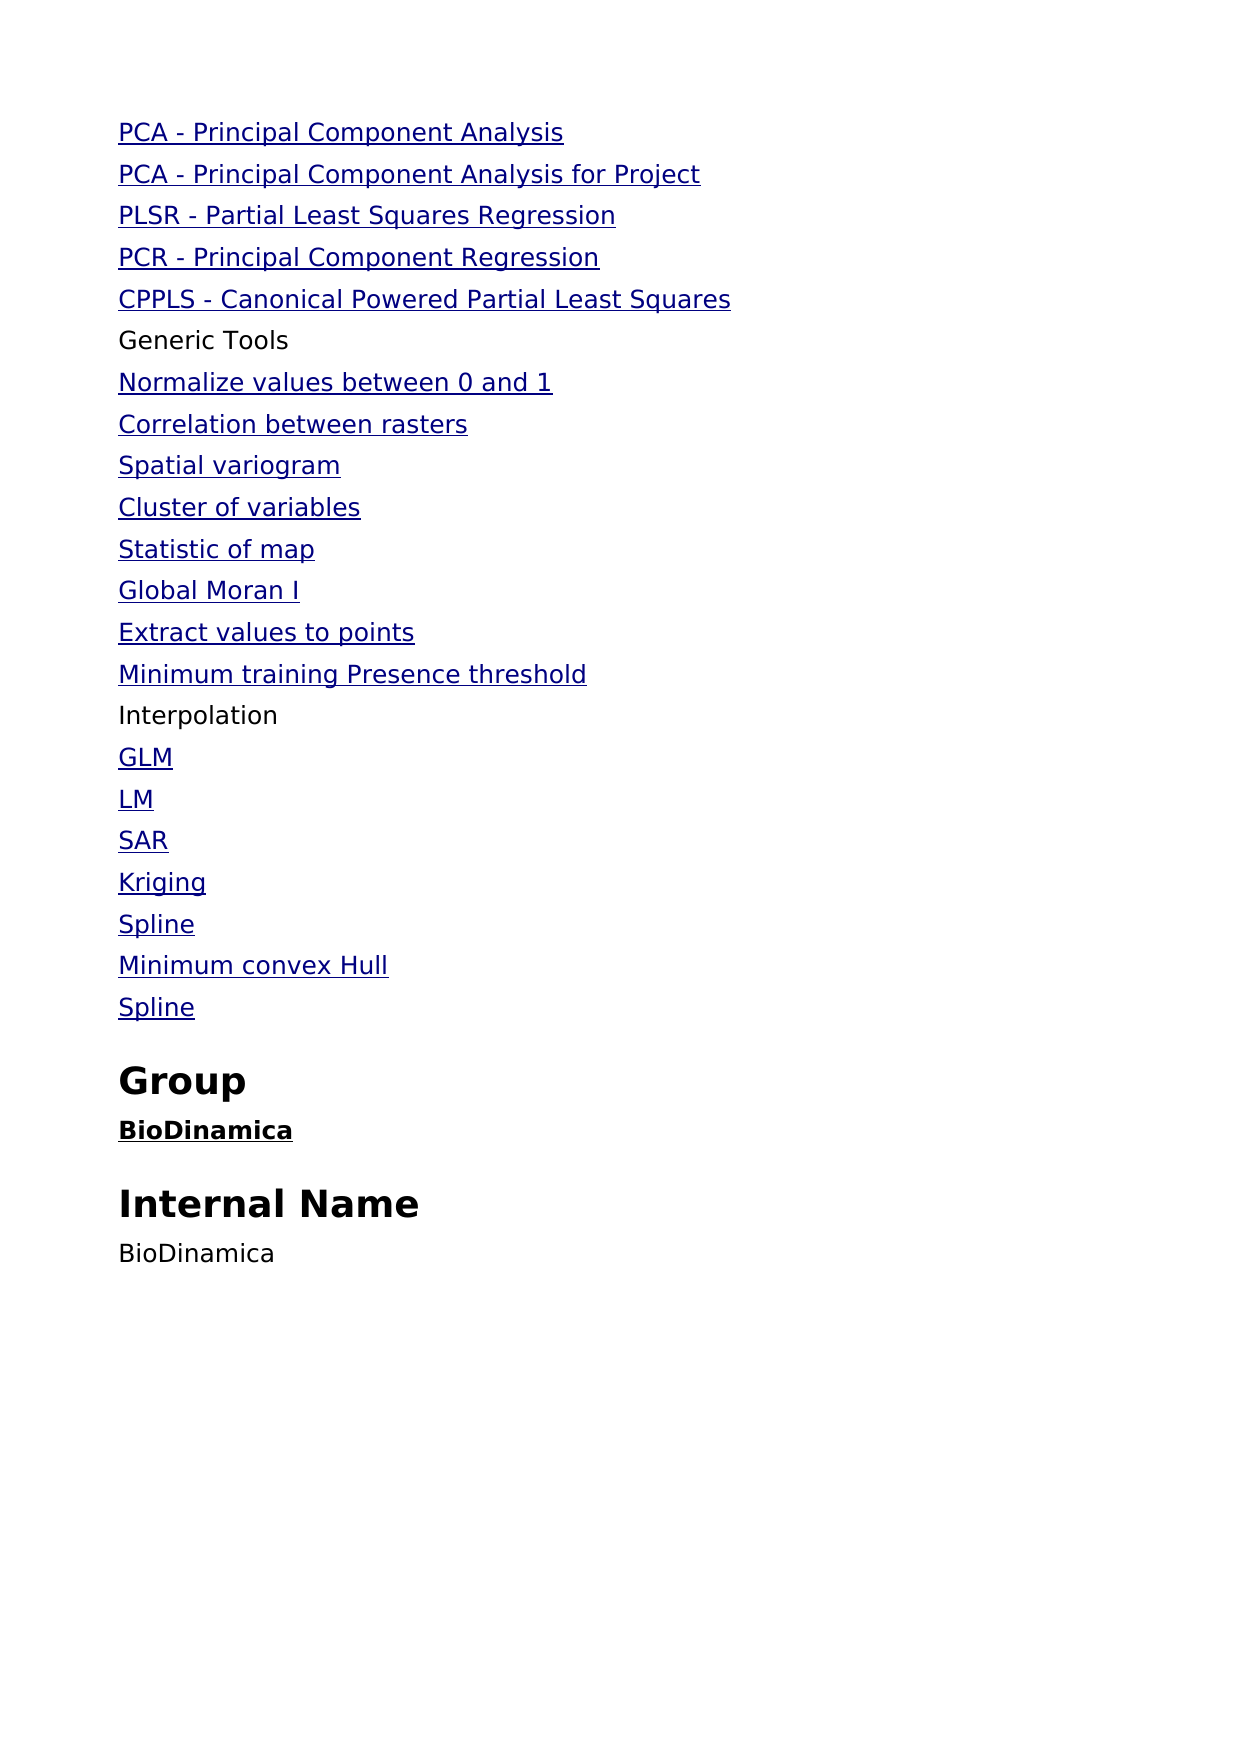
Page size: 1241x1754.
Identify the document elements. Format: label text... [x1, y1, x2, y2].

text BioDinamica [118, 1239, 1122, 1268]
text Kriging [118, 868, 1122, 897]
subtitle Internal Name [118, 1183, 1122, 1226]
text Global Moran I [118, 576, 1122, 606]
text Correlation between rasters [118, 410, 1122, 439]
text Generic Tools [118, 326, 1122, 356]
text PCA - Principal Component Analysis [118, 118, 1122, 147]
text Minimum convex Hull [118, 951, 1122, 981]
subtitle Group [118, 1060, 1122, 1103]
text Extract values to points [118, 618, 1122, 647]
text Cluster of variables [118, 493, 1122, 522]
text Interpolation [118, 701, 1122, 731]
text Statistic of map [118, 535, 1122, 564]
text CPPLS - Canonical Powered Partial Least Squares [118, 285, 1122, 314]
text GLM [118, 743, 1122, 772]
text Spline [118, 993, 1122, 1022]
text PCA - Principal Component Analysis for Project [118, 160, 1122, 189]
text Spatial variogram [118, 451, 1122, 481]
text SAR [118, 826, 1122, 856]
text Normalize values between 0 and 1 [118, 368, 1122, 397]
text LM [118, 785, 1122, 814]
text PCR - Principal Component Regression [118, 243, 1122, 272]
text Minimum training Presence threshold [118, 660, 1122, 689]
text Spline [118, 910, 1122, 939]
text PLSR - Partial Least Squares Regression [118, 201, 1122, 231]
text BioDinamica [118, 1116, 1122, 1145]
